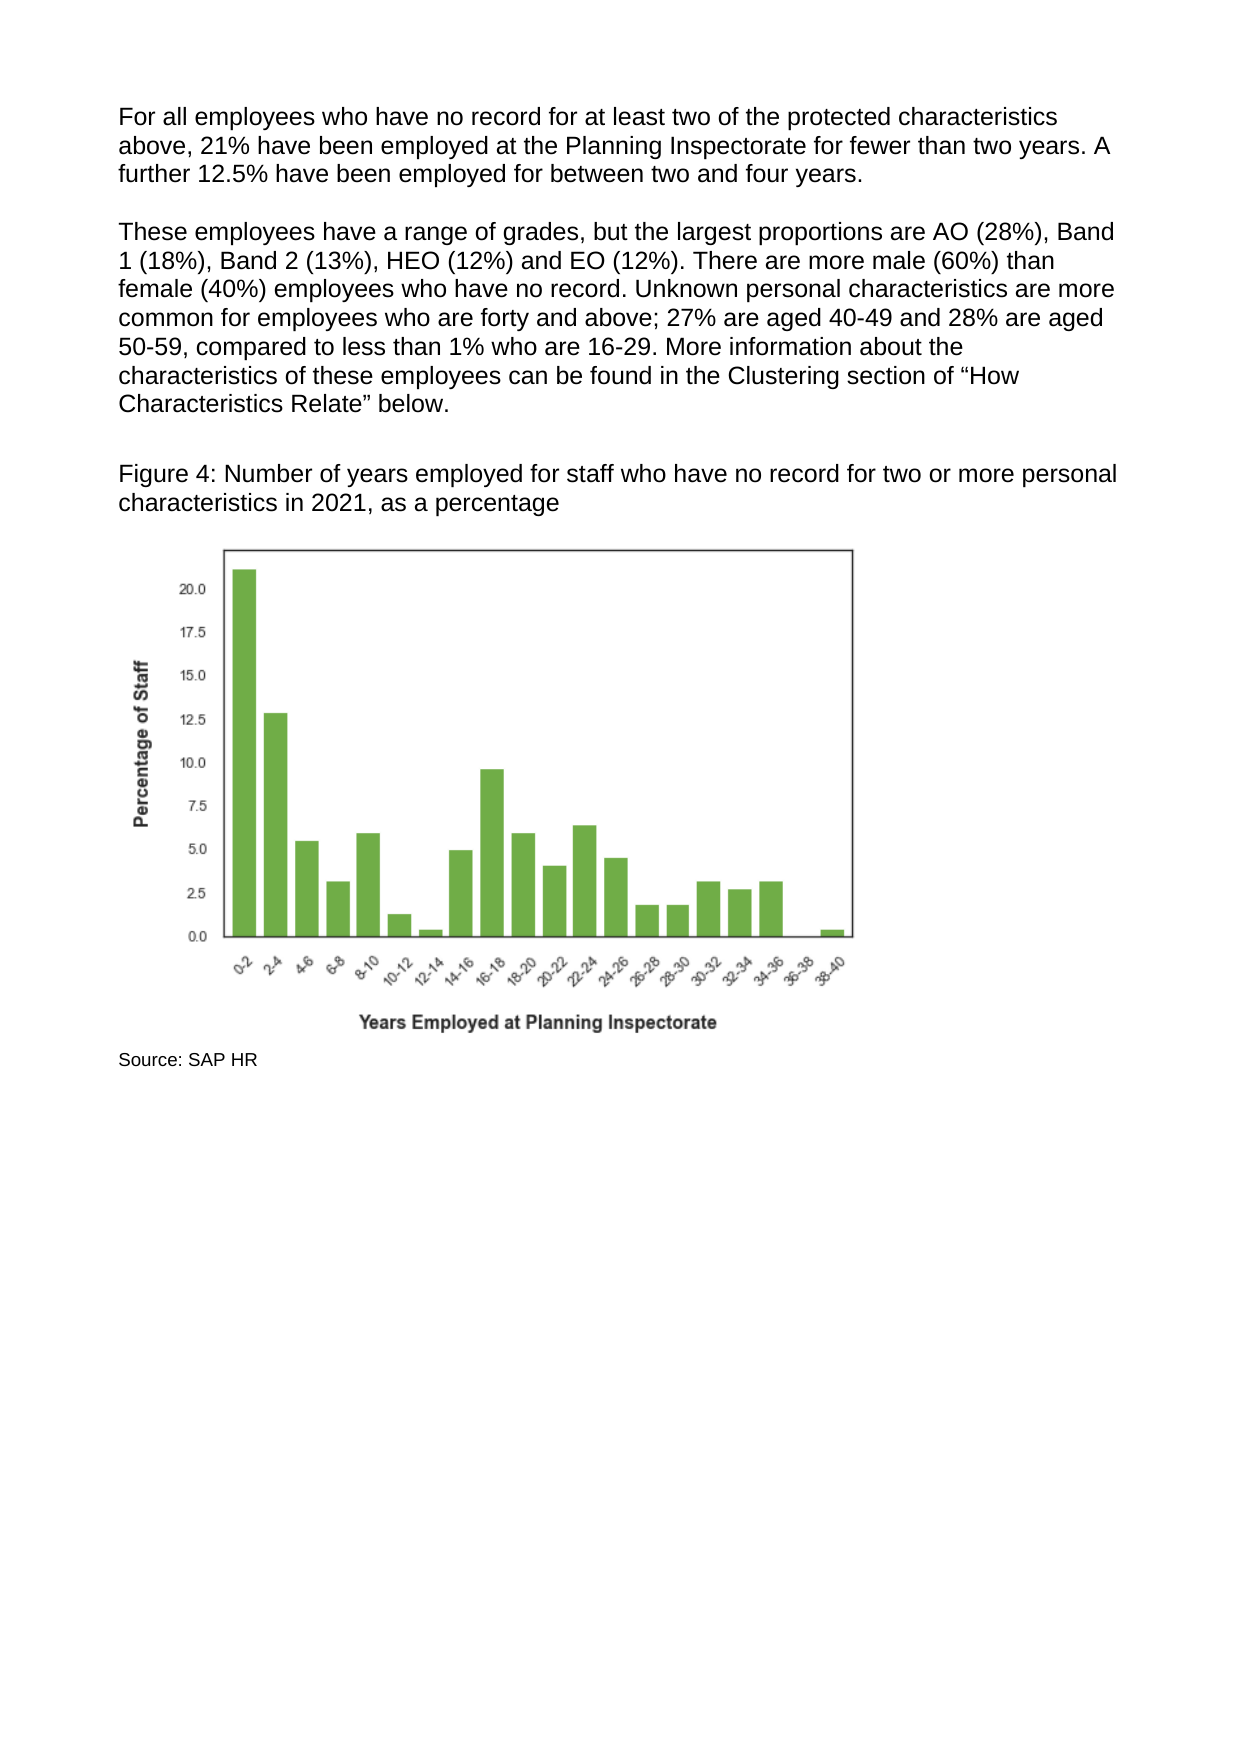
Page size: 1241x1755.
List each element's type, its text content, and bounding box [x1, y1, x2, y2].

text These employees have a range of grades, but the largest proportions are AO (28%), Band 1 (18%), Band 2 (13%), HEO (12%) and EO (12%). There are more male (60%) than female (40%) employees who have no record. Unknown personal characteristics are more common for employees who are forty and above; 27% are aged 40-49 and 28% are aged 50-59, compared to less than 1% who are 16-29. More information about the characteristics of these employees can be found in the Clustering section of “How Characteristics Relate” below. [118, 217, 1122, 418]
text Figure 4: Number of years employed for staff who have no record for two or more personal characteristics in 2021, as a percentage [118, 459, 1122, 517]
text For all employees who have no record for at least two of the protected characteristics above, 21% have been employed at the Planning Inspectorate for fewer than two years. A further 12.5% have been employed for between two and four years. [118, 102, 1122, 188]
text Source: SAP HR [118, 1049, 1122, 1071]
